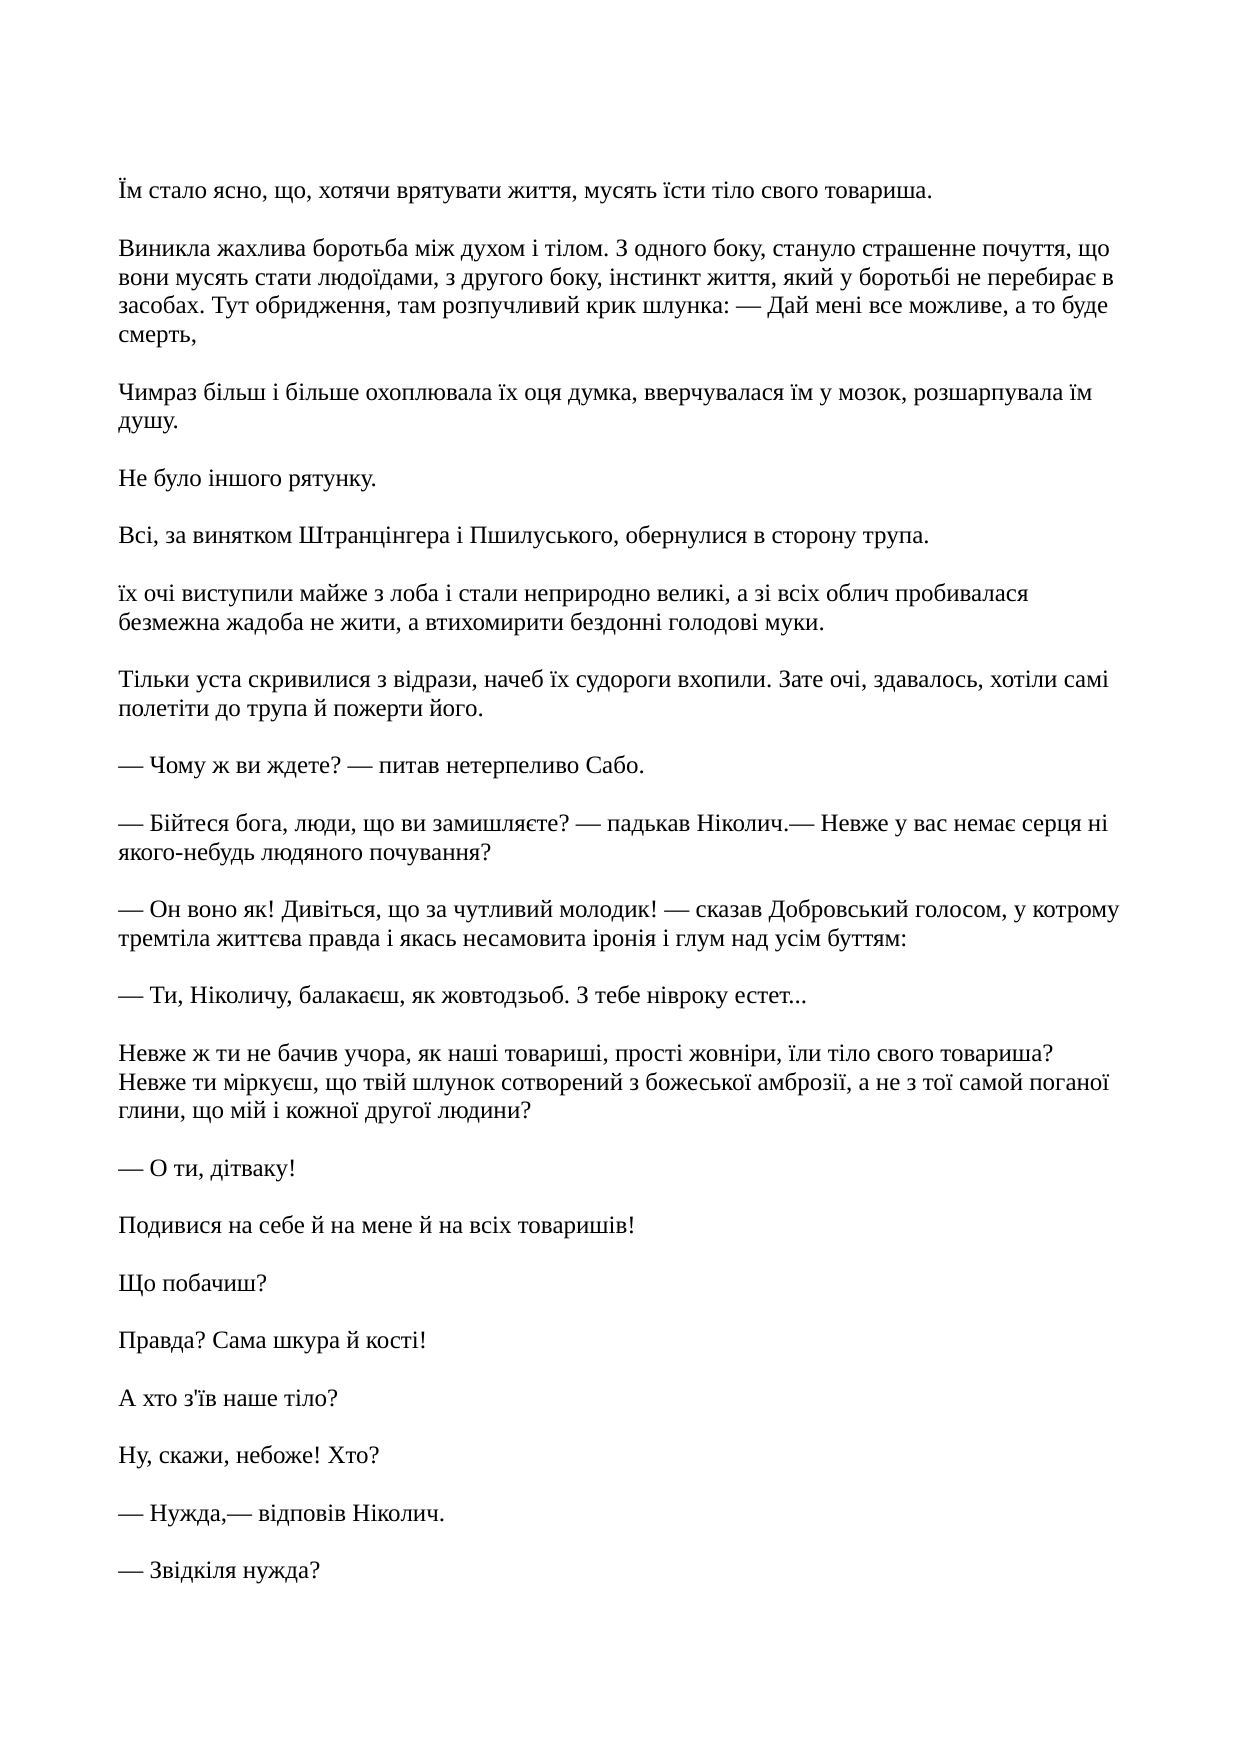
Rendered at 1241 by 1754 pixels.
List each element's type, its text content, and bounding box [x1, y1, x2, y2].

text — Бійтеся бога, люди, що ви замишляєте? — падькав Ніколич.— Невже у вас немає серця ні якого-небудь людяного почування? [118, 808, 1122, 866]
text Невже ж ти не бачив учора, як наші товариші, прості жовніри, їли тіло свого товариша? Невже ти міркуєш, що твій шлунок сотворений з божеської амброзії, а не з тої самой поганої глини, що мій і кожної другої людини? [118, 1038, 1122, 1124]
text Подивися на себе й на мене й на всіх товаришів! [118, 1211, 1122, 1239]
text Правда? Сама шкура й кості! [118, 1326, 1122, 1354]
text — Нужда,— відповів Ніколич. [118, 1498, 1122, 1527]
text Їм стало ясно, що, хотячи врятувати життя, мусять їсти тіло свого товариша. [118, 176, 1122, 204]
text Що побачиш? [118, 1268, 1122, 1297]
text — О ти, дітваку! [118, 1153, 1122, 1182]
text Чимраз більш і більше охоплювала їх оця думка, вверчувалася їм у мозок, розшарпувала їм душу. [118, 377, 1122, 434]
text — Звідкіля нужда? [118, 1556, 1122, 1584]
text Не було іншого рятунку. [118, 463, 1122, 492]
text їх очі виступили майже з лоба і стали неприродно великі, а зі всіх облич пробивалася безмежна жадоба не жити, а втихомирити бездонні голодові муки. [118, 578, 1122, 636]
text — Ти, Ніколичу, балакаєш, як жовтодзьоб. З тебе нівроку естет... [118, 981, 1122, 1009]
text — Он воно як! Дивіться, що за чутливий молодик! — сказав Добровський голосом, у котрому тремтіла життєва правда і якась несамовита іронія і глум над усім буттям: [118, 894, 1122, 952]
text — Чому ж ви ждете? — питав нетерпеливо Сабо. [118, 751, 1122, 779]
text Всі, за винятком Штранцінгера і Пшилуського, обернулися в сторону трупа. [118, 521, 1122, 549]
text Виникла жахлива боротьба між духом і тілом. З одного боку, стануло страшенне почуття, що вони мусять стати людоїдами, з другого боку, інстинкт життя, який у боротьбі не перебирає в засобах. Тут обридження, там розпучливий крик шлунка: — Дай мені все можливе, а то буде смерть, [118, 233, 1122, 348]
text Тільки уста скривилися з відрази, начеб їх судороги вхопили. Зате очі, здавалось, хотіли самі полетіти до трупа й пожерти його. [118, 664, 1122, 722]
text Ну, скажи, небоже! Хто? [118, 1441, 1122, 1469]
text А хто з'їв наше тіло? [118, 1383, 1122, 1412]
